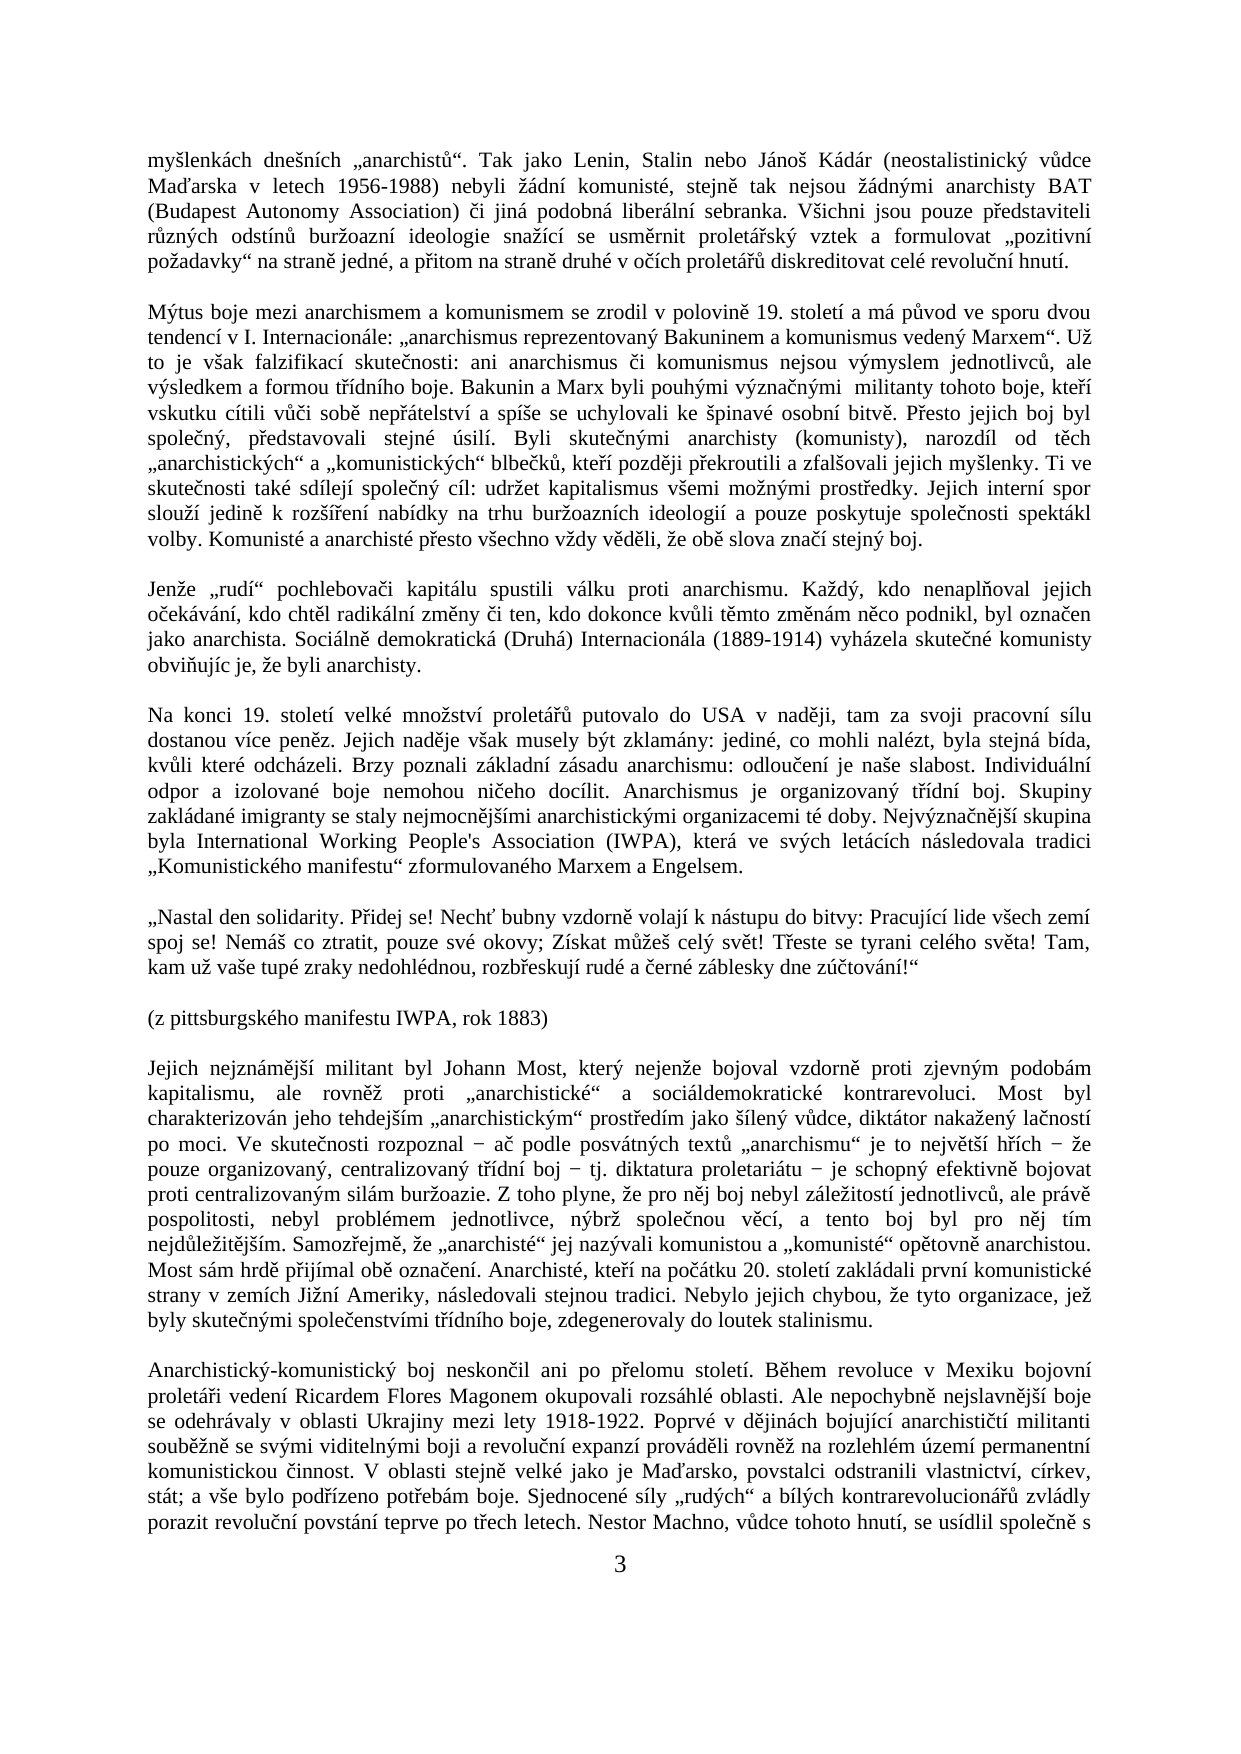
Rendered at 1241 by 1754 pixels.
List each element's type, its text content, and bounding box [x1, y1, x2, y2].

text Jenže „rudí“ pochlebovači kapitálu spustili válku proti anarchismu. Každý, kdo nenaplňoval jejich očekávání, kdo chtěl radikální změny či ten, kdo dokonce kvůli těmto změnám něco podnikl, byl označen jako anarchista. Sociálně demokratická (Druhá) Internacionála (1889-1914) vyházela skutečné komunisty obviňujíc je, že byli anarchisty. [147, 576, 1093, 677]
text Anarchistický-komunistický boj neskončil ani po přelomu století. Během revoluce v Mexiku bojovní proletáři vedení Ricardem Flores Magonem okupovali rozsáhlé oblasti. Ale nepochybně nejslavnější boje se odehrávaly v oblasti Ukrajiny mezi lety 1918-1922. Poprvé v dějinách bojující anarchističtí militanti souběžně se svými viditelnými boji a revoluční expanzí prováděli rovněž na rozlehlém území permanentní komunistickou činnost. V oblasti stejně velké jako je Maďarsko, povstalci odstranili vlastnictví, církev, stát; a vše bylo podřízeno potřebám boje. Sjednocené síly „rudých“ a bílých kontrarevolucionářů zvládly porazit revoluční povstání teprve po třech letech. Nestor Machno, vůdce tohoto hnutí, se usídlil společně s [147, 1357, 1093, 1534]
text Na konci 19. století velké množství proletářů putovalo do USA v naději, tam za svoji pracovní sílu dostanou více peněz. Jejich naděje však musely být zklamány: jediné, co mohli nalézt, byla stejná bída, kvůli které odcházeli. Brzy poznali základní zásadu anarchismu: odloučení je naše slabost. Individuální odpor a izolované boje nemohou ničeho docílit. Anarchismus je organizovaný třídní boj. Skupiny zakládané imigranty se staly nejmocnějšími anarchistickými organizacemi té doby. Nejvýznačnější skupina byla International Working People's Association (IWPA), která ve svých letácích následovala tradici „Komunistického manifestu“ zformulovaného Marxem a Engelsem. [147, 702, 1093, 878]
text (z pittsburgského manifestu IWPA, rok 1883) [147, 1004, 1093, 1030]
text myšlenkách dnešních „anarchistů“. Tak jako Lenin, Stalin nebo Jánoš Kádár (neostalistinický vůdce Maďarska v letech 1956-1988) nebyli žádní komunisté, stejně tak nejsou žádnými anarchisty BAT (Budapest Autonomy Association) či jiná podobná liberální sebranka. Všichni jsou pouze představiteli různých odstínů buržoazní ideologie snažící se usměrnit proletářský vztek a formulovat „pozitivní požadavky“ na straně jedné, a přitom na straně druhé v očích proletářů diskreditovat celé revoluční hnutí. [147, 147, 1093, 273]
text Jejich nejznámější militant byl Johann Most, který nejenže bojoval vzdorně proti zjevným podobám kapitalismu, ale rovněž proti „anarchistické“ a sociáldemokratické kontrarevoluci. Most byl charakterizován jeho tehdejším „anarchistickým“ prostředím jako šílený vůdce, diktátor nakažený lačností po moci. Ve skutečnosti rozpoznal − ač podle posvátných textů „anarchismu“ je to největší hřích − že pouze organizovaný, centralizovaný třídní boj − tj. diktatura proletariátu − je schopný efektivně bojovat proti centralizovaným silám buržoazie. Z toho plyne, že pro něj boj nebyl záležitostí jednotlivců, ale právě pospolitosti, nebyl problémem jednotlivce, nýbrž společnou věcí, a tento boj byl pro něj tím nejdůležitějším. Samozřejmě, že „anarchisté“ jej nazývali komunistou a „komunisté“ opětovně anarchistou. Most sám hrdě přijímal obě označení. Anarchisté, kteří na počátku 20. století zakládali první komunistické strany v zemích Jižní Ameriky, následovali stejnou tradici. Nebylo jejich chybou, že tyto organizace, jež byly skutečnými společenstvími třídního boje, zdegenerovaly do loutek stalinismu. [147, 1055, 1093, 1332]
text Mýtus boje mezi anarchismem a komunismem se zrodil v polovině 19. století a má původ ve sporu dvou tendencí v I. Internacionále: „anarchismus reprezentovaný Bakuninem a komunismus vedený Marxem“. Už to je však falzifikací skutečnosti: ani anarchismus či komunismus nejsou výmyslem jednotlivců, ale výsledkem a formou třídního boje. Bakunin a Marx byli pouhými význačnými militanty tohoto boje, kteří vskutku cítili vůči sobě nepřátelství a spíše se uchylovali ke špinavé osobní bitvě. Přesto jejich boj byl společný, představovali stejné úsilí. Byli skutečnými anarchisty (komunisty), narozdíl od těch „anarchistických“ a „komunistických“ blbečků, kteří později překroutili a zfalšovali jejich myšlenky. Ti ve skutečnosti také sdílejí společný cíl: udržet kapitalismus všemi možnými prostředky. Jejich interní spor slouží jedině k rozšíření nabídky na trhu buržoazních ideologií a pouze poskytuje společnosti spektákl volby. Komunisté a anarchisté přesto všechno vždy věděli, že obě slova značí stejný boj. [147, 299, 1093, 551]
text „Nastal den solidarity. Přidej se! Nechť bubny vzdorně volají k nástupu do bitvy: Pracující lide všech zemí spoj se! Nemáš co ztratit, pouze své okovy; Získat můžeš celý svět! Třeste se tyrani celého světa! Tam, kam už vaše tupé zraky nedohlédnou, rozbřeskují rudé a černé záblesky dne zúčtování!“ [147, 904, 1093, 979]
